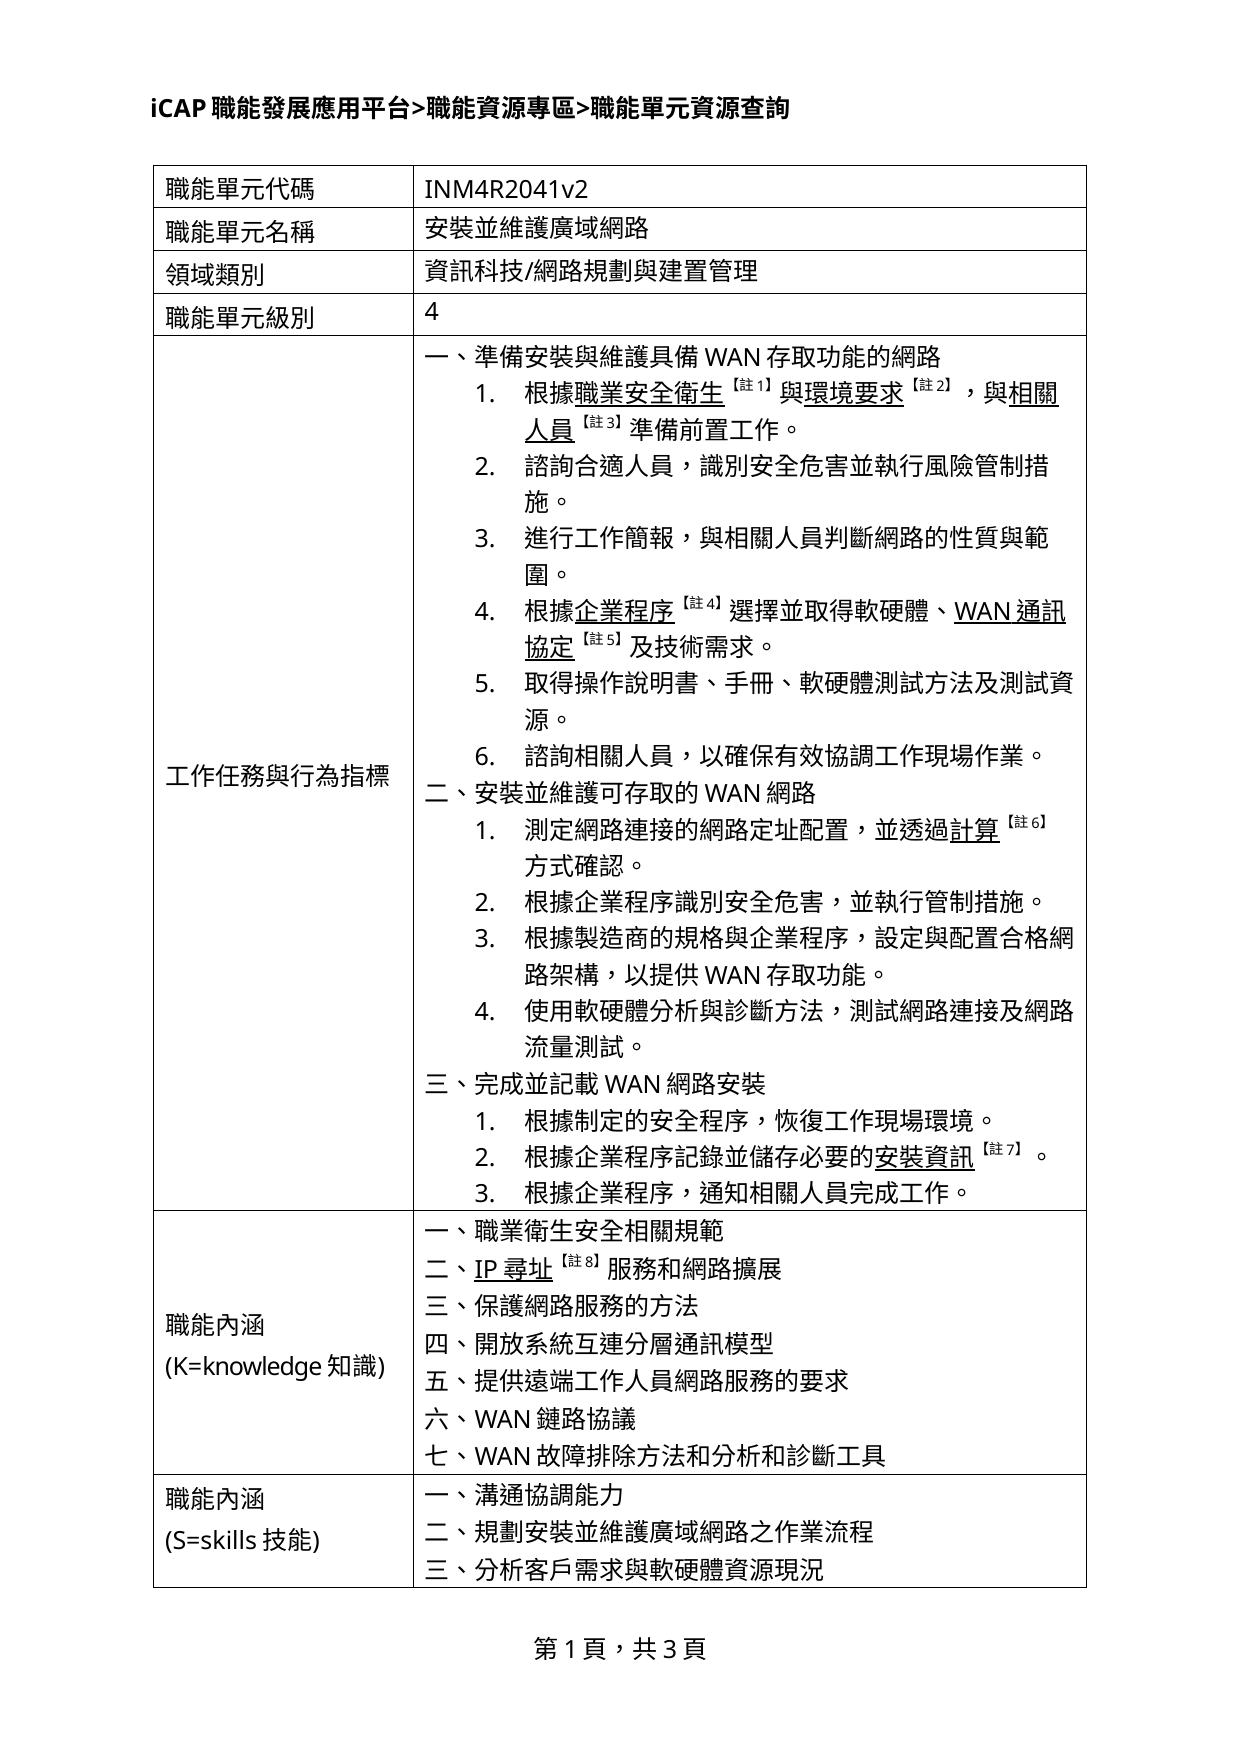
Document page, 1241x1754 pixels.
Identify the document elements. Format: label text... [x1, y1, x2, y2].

table_cell 職能單元名稱 [154, 208, 413, 250]
table_header 職能單元代碼 [154, 166, 413, 207]
table_cell 工作任務與行為指標 [154, 336, 413, 1210]
table_cell 資訊科技/網路規劃與建置管理 [414, 251, 1086, 293]
table_cell 溝通協調能力 規劃安裝並維護廣域網路之作業流程 分析客戶需求與軟硬體資源現況 研擬適當的WAN配置 安裝與維護具備WAN存取功能的網路 測試與修正網路連接效能，及網路流量測試 實施遠端辦公服務和網路安全措施 撰寫工作業務紀錄能力 [414, 1475, 1086, 1587]
table_cell 安裝並維護廣域網路 [414, 208, 1086, 250]
table_cell 領域類別 [154, 251, 413, 293]
table_cell 4 [414, 294, 1086, 335]
table_cell 職能單元級別 [154, 294, 413, 335]
table_cell 職能內涵 (K=knowledge知識) [154, 1211, 413, 1474]
table_cell 準備安裝與維護具備WAN存取功能的網路 根據職業安全衛生【註1】與環境要求【註2】，與相關人員【註3】準備前置工作。 諮詢合適人員，識別安全危害並執行風險管制措施。 進行工作簡報，與相關人員判斷網路的性質與範圍。 根據企業程序【註4】選擇並取得軟硬體、WAN通訊協定【註5】及技術需求。 取得操作說明書、手冊、軟硬體測試方法及測試資源。 諮詢相關人員，以確保有效協調工作現場作業。 安裝並維護可存取的WAN網路 測定網路連接的網路定址配置，並透過計算【註6】方式確認。 根據企業程序識別安全危害，並執行管制措施。 根據製造商的規格與企業程序，設定與配置合格網路架構，以提供WAN存取功能。 使用軟硬體分析與診斷方法，測試網路連接及網路流量測試。 完成並記載WAN網路安裝 根據制定的安全程序，恢復工作現場環境。 根據企業程序記錄並儲存必要的安裝資訊【註7】。 根據企業程序，通知相關人員完成工作。 [414, 336, 1086, 1210]
table_header INM4R2041v2 [414, 166, 1086, 207]
table_cell 職業衛生安全相關規範 IP尋址【註8】服務和網路擴展 保護網路服務的方法 開放系統互連分層通訊模型 提供遠端工作人員網路服務的要求 WAN鏈路協議 WAN故障排除方法和分析和診斷工具 [414, 1211, 1086, 1474]
table_cell 職能內涵 (S=skills技能) [154, 1475, 413, 1587]
